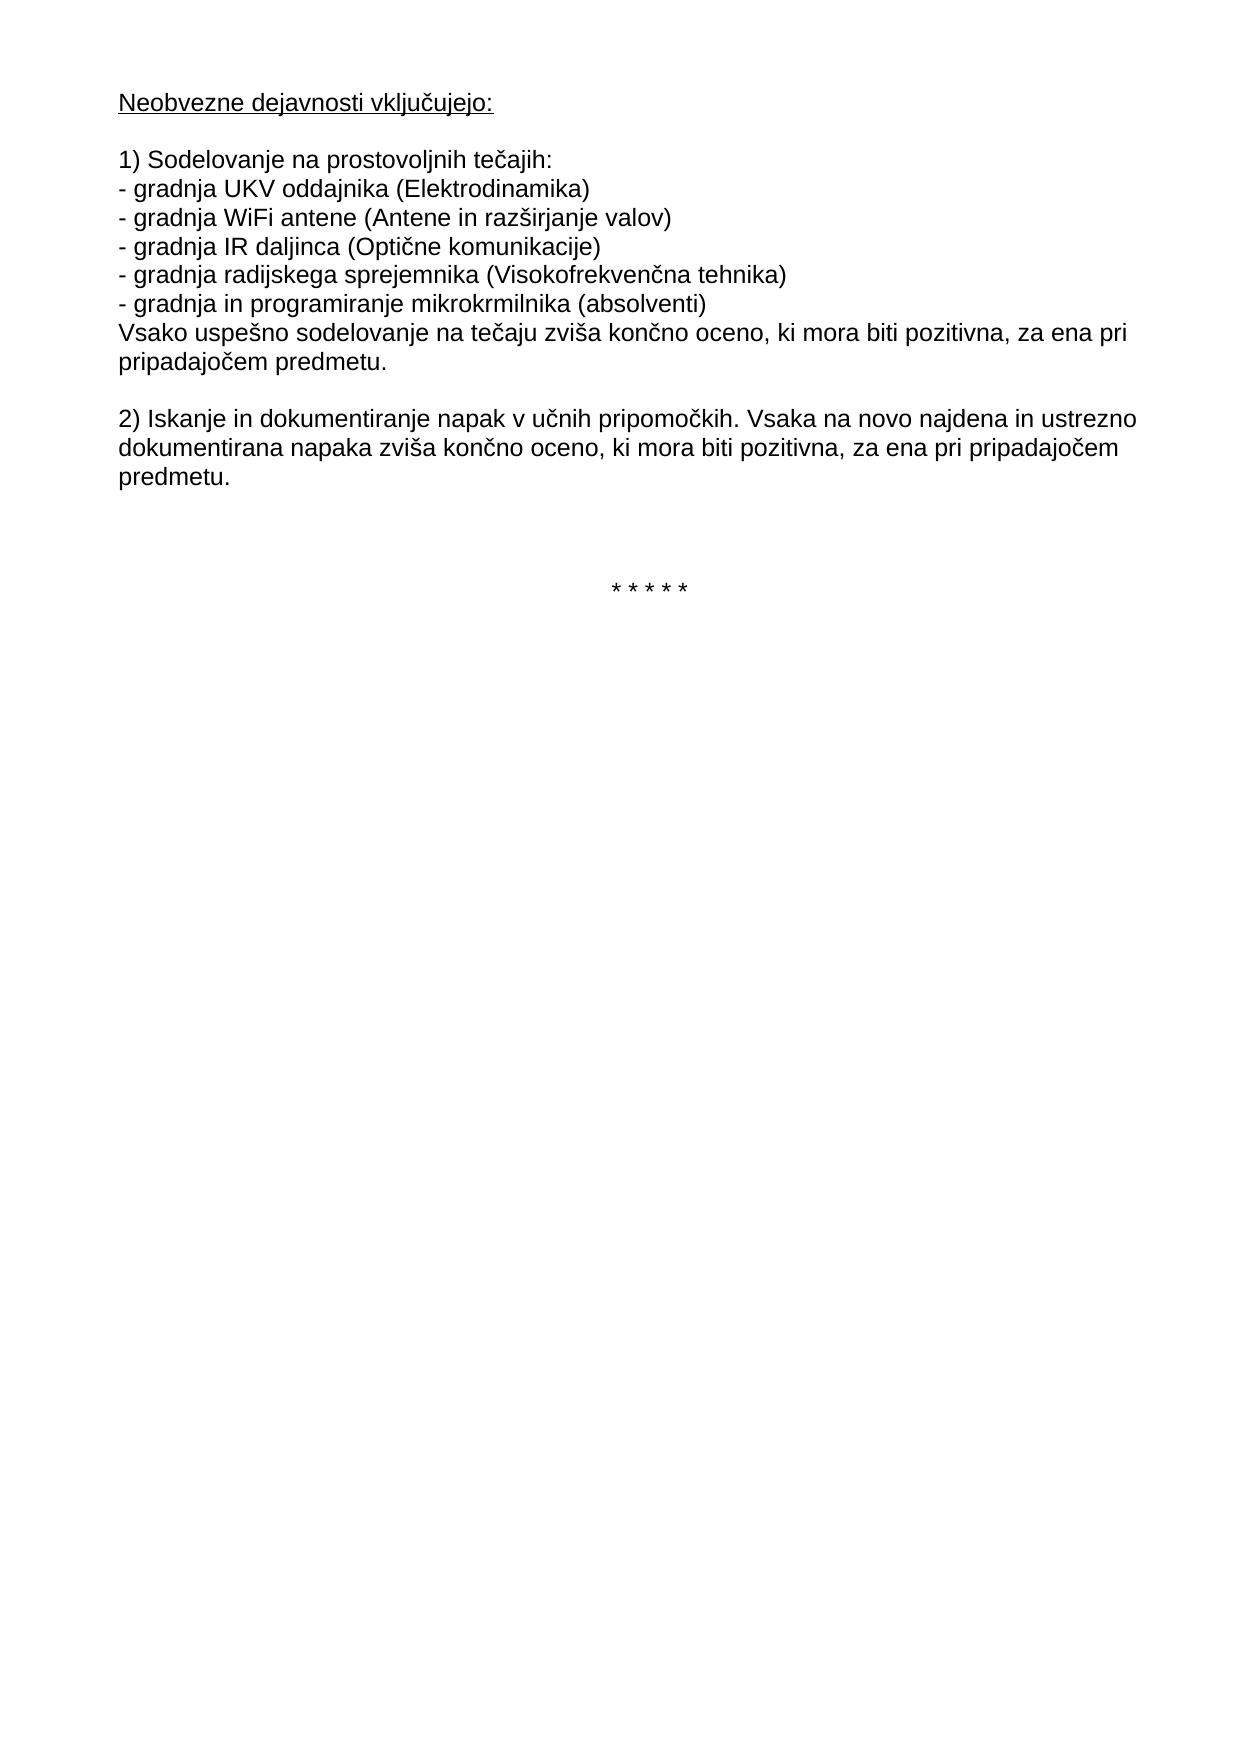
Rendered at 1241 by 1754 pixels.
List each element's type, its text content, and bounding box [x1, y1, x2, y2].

text - gradnja UKV oddajnika (Elektrodinamika) [118, 174, 1181, 203]
text - gradnja radijskega sprejemnika (Visokofrekvenčna tehnika) [118, 260, 1181, 289]
text * * * * * [118, 577, 1181, 605]
text Vsako uspešno sodelovanje na tečaju zviša končno oceno, ki mora biti pozitivna, za ena pri pripadajočem predmetu. [118, 318, 1181, 375]
text 2) Iskanje in dokumentiranje napak v učnih pripomočkih. Vsaka na novo najdena in ustrezno dokumentirana napaka zviša končno oceno, ki mora biti pozitivna, za ena pri pripadajočem predmetu. [118, 404, 1181, 490]
text - gradnja WiFi antene (Antene in razširjanje valov) [118, 203, 1181, 232]
text - gradnja in programiranje mikrokrmilnika (absolventi) [118, 289, 1181, 318]
text - gradnja IR daljinca (Optične komunikacije) [118, 232, 1181, 260]
text 1) Sodelovanje na prostovoljnih tečajih: [118, 145, 1181, 174]
text Neobvezne dejavnosti vključujejo: [118, 88, 1181, 117]
